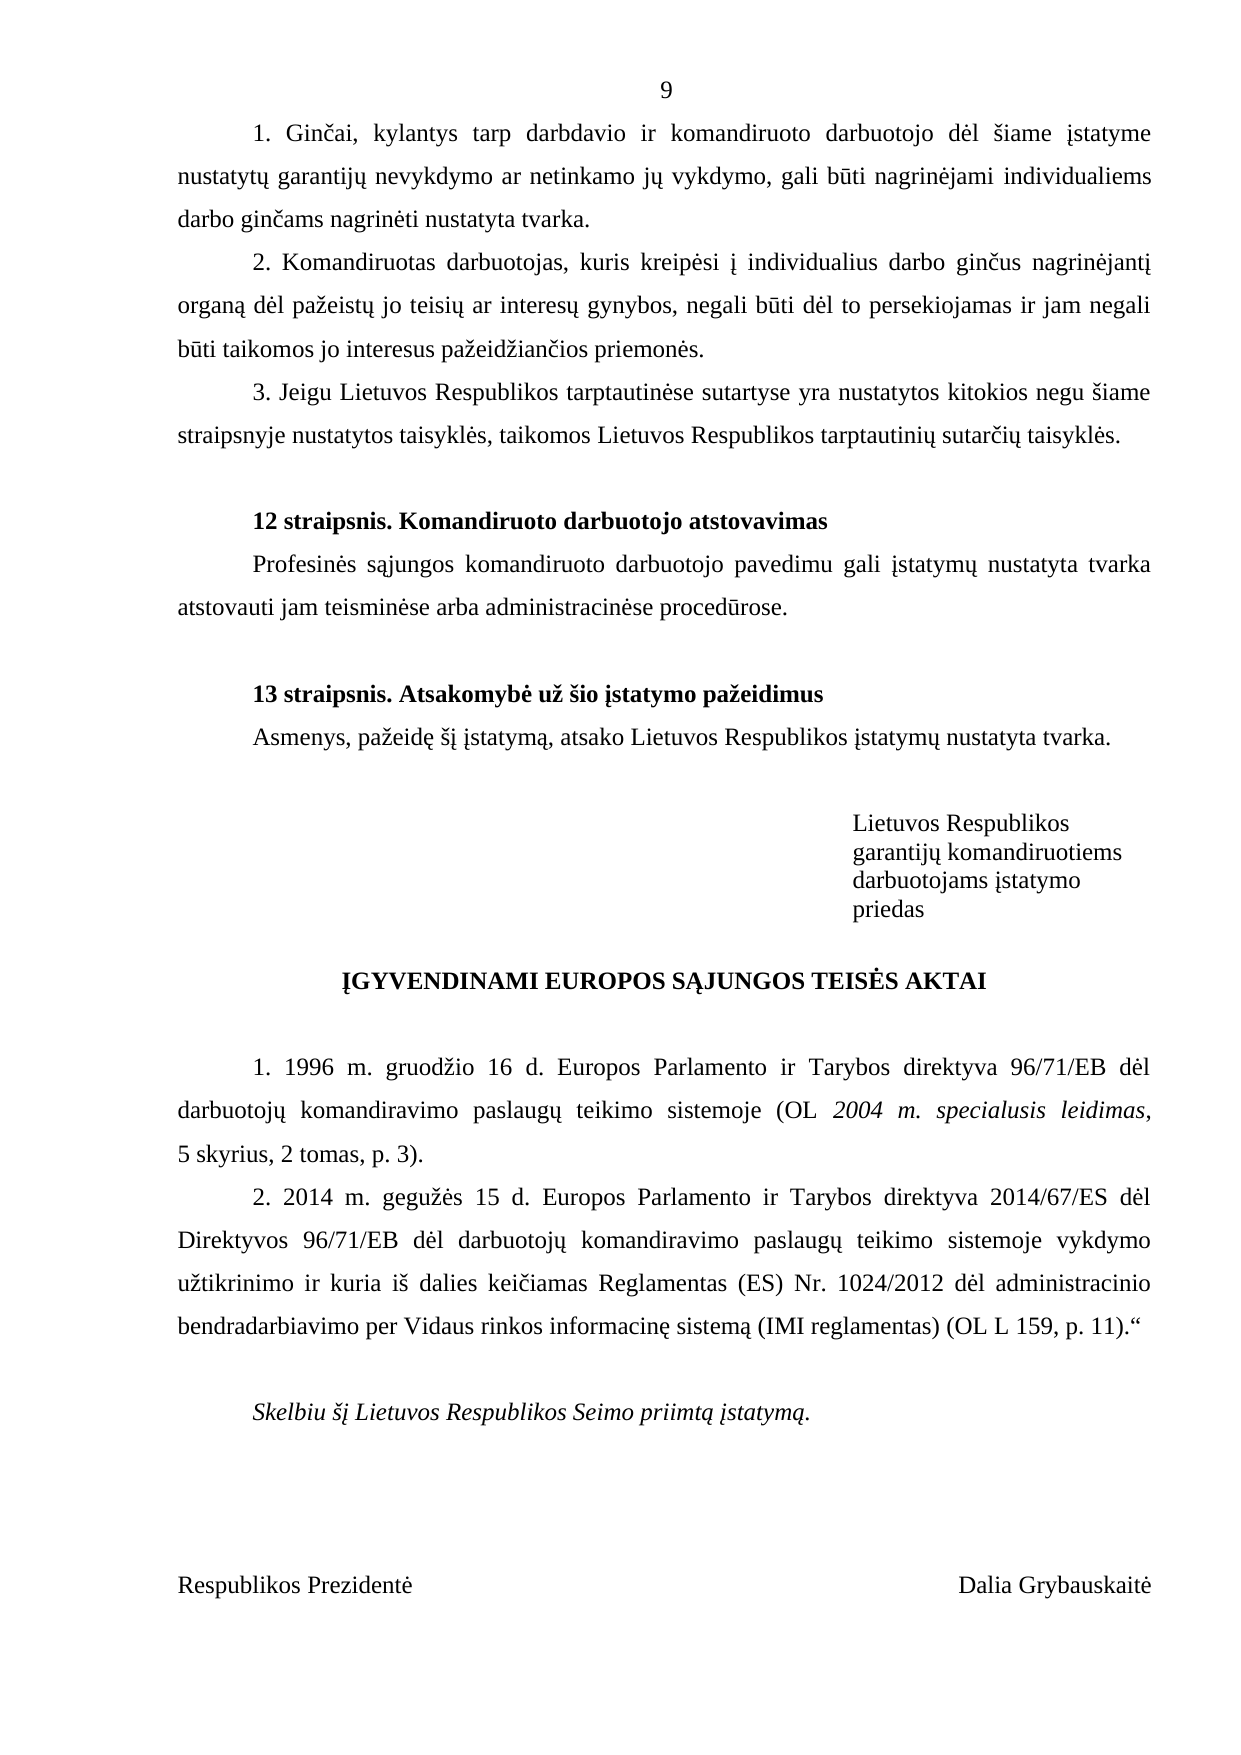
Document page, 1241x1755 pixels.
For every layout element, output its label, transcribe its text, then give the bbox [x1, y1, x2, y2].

text Respublikos Prezidentė Dalia Grybauskaitė [177, 1570, 1152, 1599]
text Lietuvos Respublikos [177, 808, 1152, 837]
text priedas [177, 894, 1152, 923]
text 2. Komandiruotas darbuotojas, kuris kreipėsi į individualius darbo ginčus nagrinėjantį organą dėl pažeistų jo teisių ar interesų gynybos, negali būti dėl to persekiojamas ir jam negali būti taikomos jo interesus pažeidžiančios priemonės. [177, 247, 1152, 362]
text 1. 1996 m. gruodžio 16 d. Europos Parlamento ir Tarybos direktyva 96/71/EB dėl darbuotojų komandiravimo paslaugų teikimo sistemoje (OL 2004 m. specialusis leidimas, 5 skyrius, 2 tomas, p. 3). [177, 1052, 1152, 1167]
text Skelbiu šį Lietuvos Respublikos Seimo priimtą įstatymą. [177, 1397, 1152, 1426]
text 3. Jeigu Lietuvos Respublikos tarptautinėse sutartyse yra nustatytos kitokios negu šiame straipsnyje nustatytos taisyklės, taikomos Lietuvos Respublikos tarptautinių sutarčių taisyklės. [177, 377, 1152, 449]
text 2. 2014 m. gegužės 15 d. Europos Parlamento ir Tarybos direktyva 2014/67/ES dėl Direktyvos 96/71/EB dėl darbuotojų komandiravimo paslaugų teikimo sistemoje vykdymo užtikrinimo ir kuria iš dalies keičiamas Reglamentas (ES) Nr. 1024/2012 dėl administracinio bendradarbiavimo per Vidaus rinkos informacinę sistemą (IMI reglamentas) (OL L 159, p. 11).“ [177, 1182, 1152, 1340]
text 13 straipsnis. Atsakomybė už šio įstatymo pažeidimus [177, 679, 1152, 707]
text darbuotojams įstatymo [177, 866, 1152, 894]
text garantijų komandiruotiems [177, 837, 1152, 866]
text Profesinės sąjungos komandiruoto darbuotojo pavedimu gali įstatymų nustatyta tvarka atstovauti jam teisminėse arba administracinėse procedūrose. [177, 549, 1152, 621]
text ĮGYVENDINAMI EUROPOS SĄJUNGOS TEISĖS AKTAI [177, 966, 1152, 995]
text 1. Ginčai, kylantys tarp darbdavio ir komandiruoto darbuotojo dėl šiame įstatyme nustatytų garantijų nevykdymo ar netinkamo jų vykdymo, gali būti nagrinėjami individualiems darbo ginčams nagrinėti nustatyta tvarka. [177, 118, 1152, 233]
text 12 straipsnis. Komandiruoto darbuotojo atstovavimas [177, 506, 1152, 535]
text Asmenys, pažeidę šį įstatymą, atsako Lietuvos Respublikos įstatymų nustatyta tvarka. [177, 722, 1152, 751]
